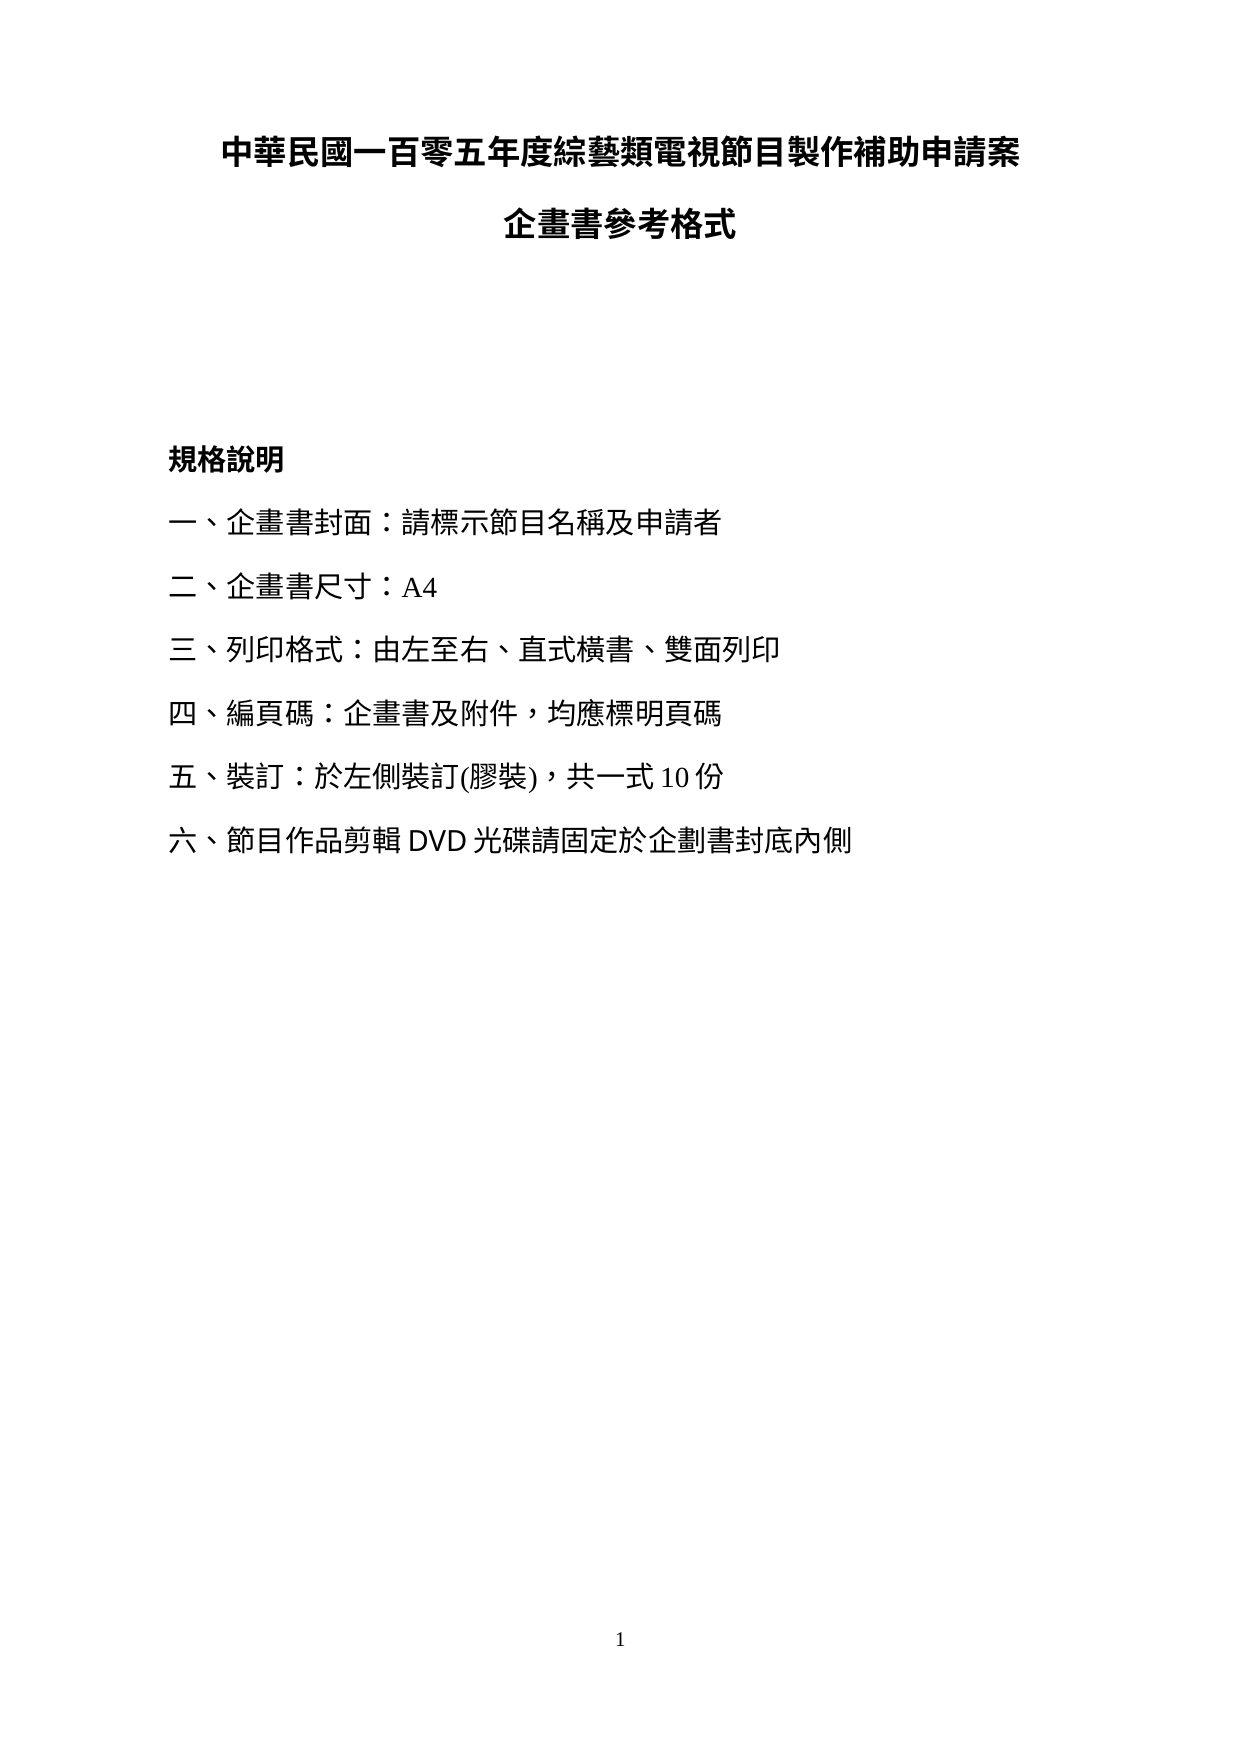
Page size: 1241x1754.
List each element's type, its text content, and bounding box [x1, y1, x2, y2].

text 四、編頁碼：企畫書及附件，均應標明頁碼 [168, 690, 1122, 733]
text 三、列印格式：由左至右、直式橫書、雙面列印 [168, 627, 1122, 669]
text 中華民國一百零五年度綜藝類電視節目製作補助申請案 [118, 126, 1122, 174]
text 企畫書參考格式 [118, 198, 1122, 246]
text 六、節目作品剪輯DVD光碟請固定於企劃書封底內側 [168, 817, 1122, 859]
text 規格說明 [168, 437, 1122, 479]
text 一、企畫書封面：請標示節目名稱及申請者 [168, 500, 1122, 542]
text 二、企畫書尺寸：A4 [168, 563, 1122, 606]
text 五、裝訂：於左側裝訂(膠裝)，共一式10份 [168, 754, 1122, 796]
